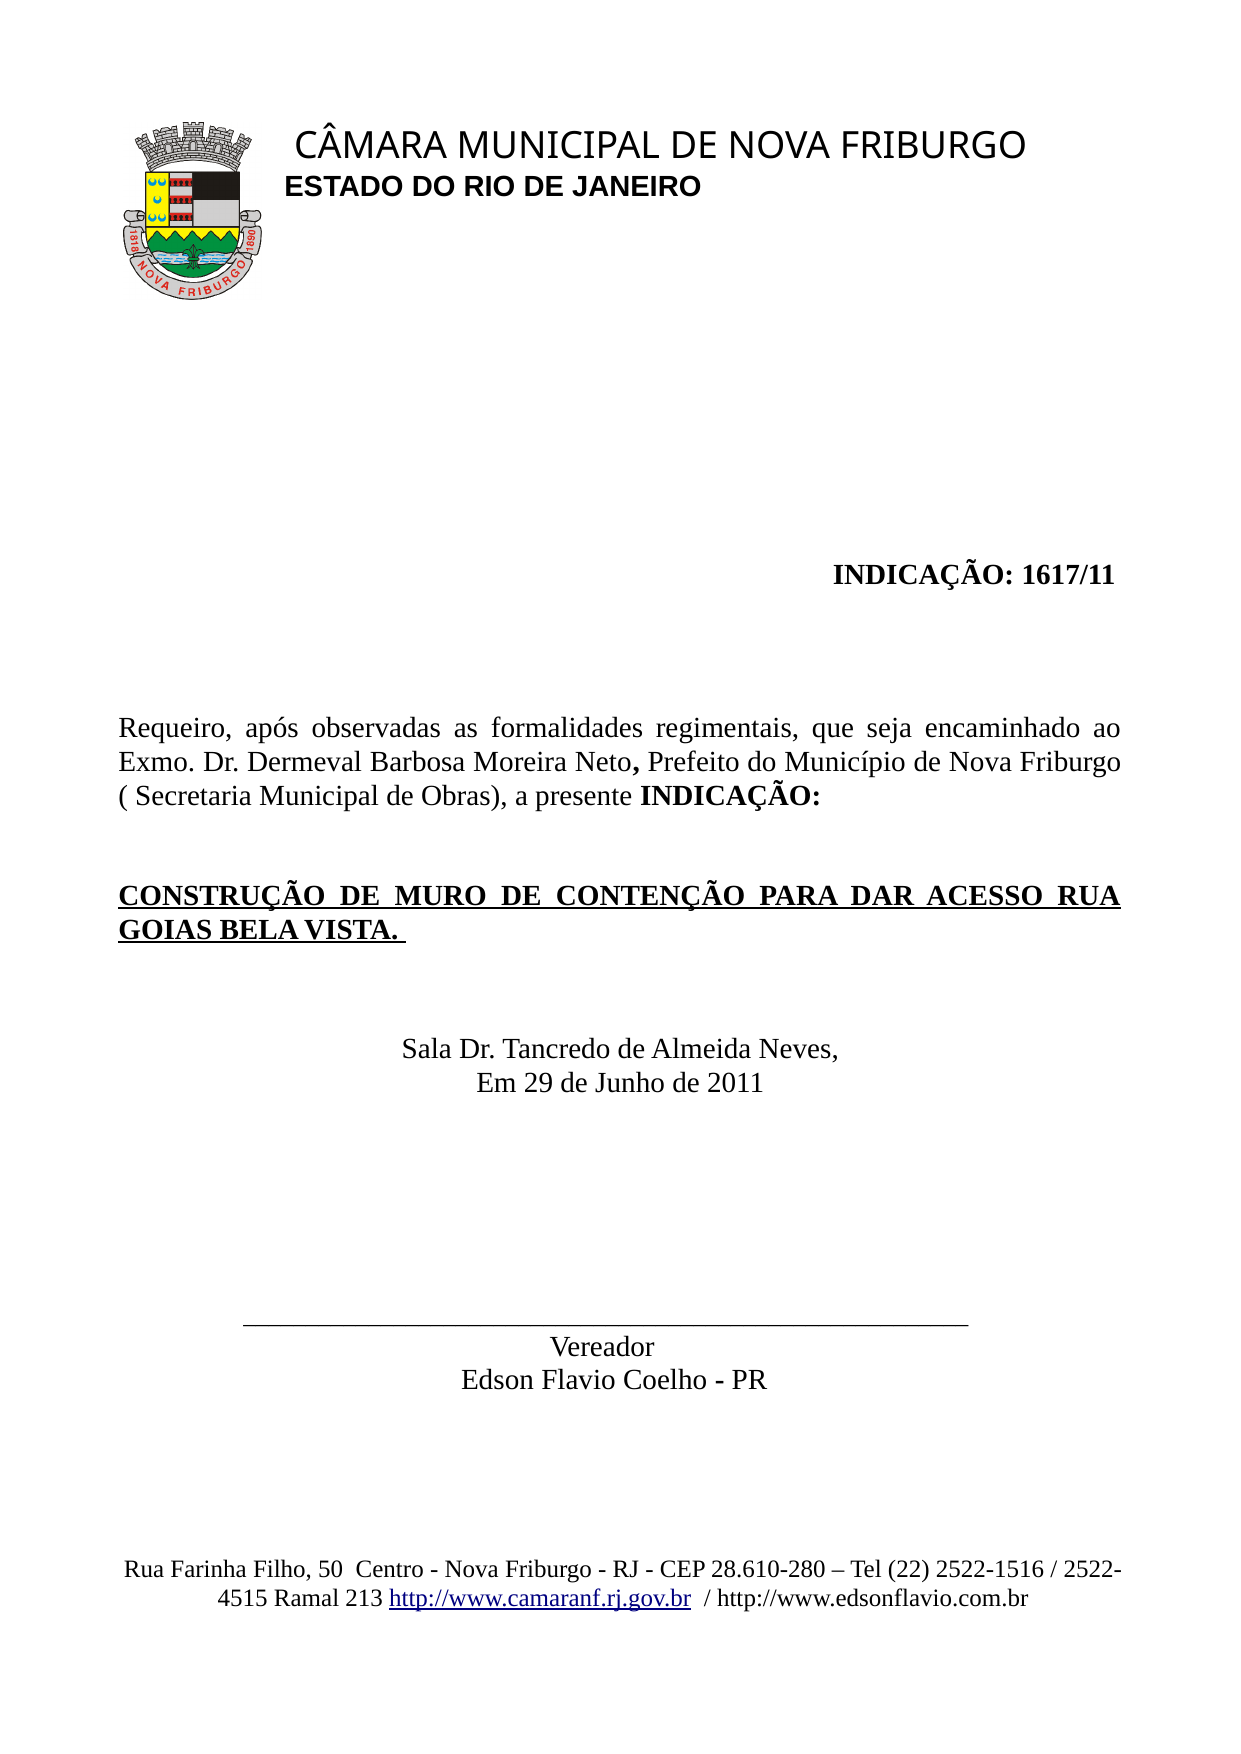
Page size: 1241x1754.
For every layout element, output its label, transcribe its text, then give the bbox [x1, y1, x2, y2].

text CÂMARA MUNICIPAL DE NOVA FRIBURGO ESTADO DO RIO DE JANEIRO [118, 118, 1122, 303]
text Sala Dr. Tancredo de Almeida Neves, [118, 1032, 1122, 1065]
text Rua Farinha Filho, 50 Centro - Nova Friburgo - RJ - CEP 28.610-280 – Tel (22) 2522-1516 / 2522-4515 Ramal 213 http://www.camaranf.rj.gov.br / http://www.edsonflavio.com.br [118, 1554, 1128, 1612]
text Edson Flavio Coelho - PR [118, 1362, 1122, 1396]
text INDICAÇÃO: 1617/11 [118, 557, 1122, 591]
text __________________________________________________________ [118, 1300, 1122, 1329]
text CONSTRUÇÃO DE MURO DE CONTENÇÃO PARA DAR ACESSO RUA GOIAS BELA VISTA. [118, 878, 1122, 945]
text Requeiro, após observadas as formalidades regimentais, que seja encaminhado ao Exmo. Dr. Dermeval Barbosa Moreira Neto, Prefeito do Município de Nova Friburgo ( Secretaria Municipal de Obras), a presente INDICAÇÃO: [118, 711, 1122, 811]
text Em 29 de Junho de 2011 [118, 1065, 1122, 1099]
text Vereador [118, 1329, 1122, 1362]
